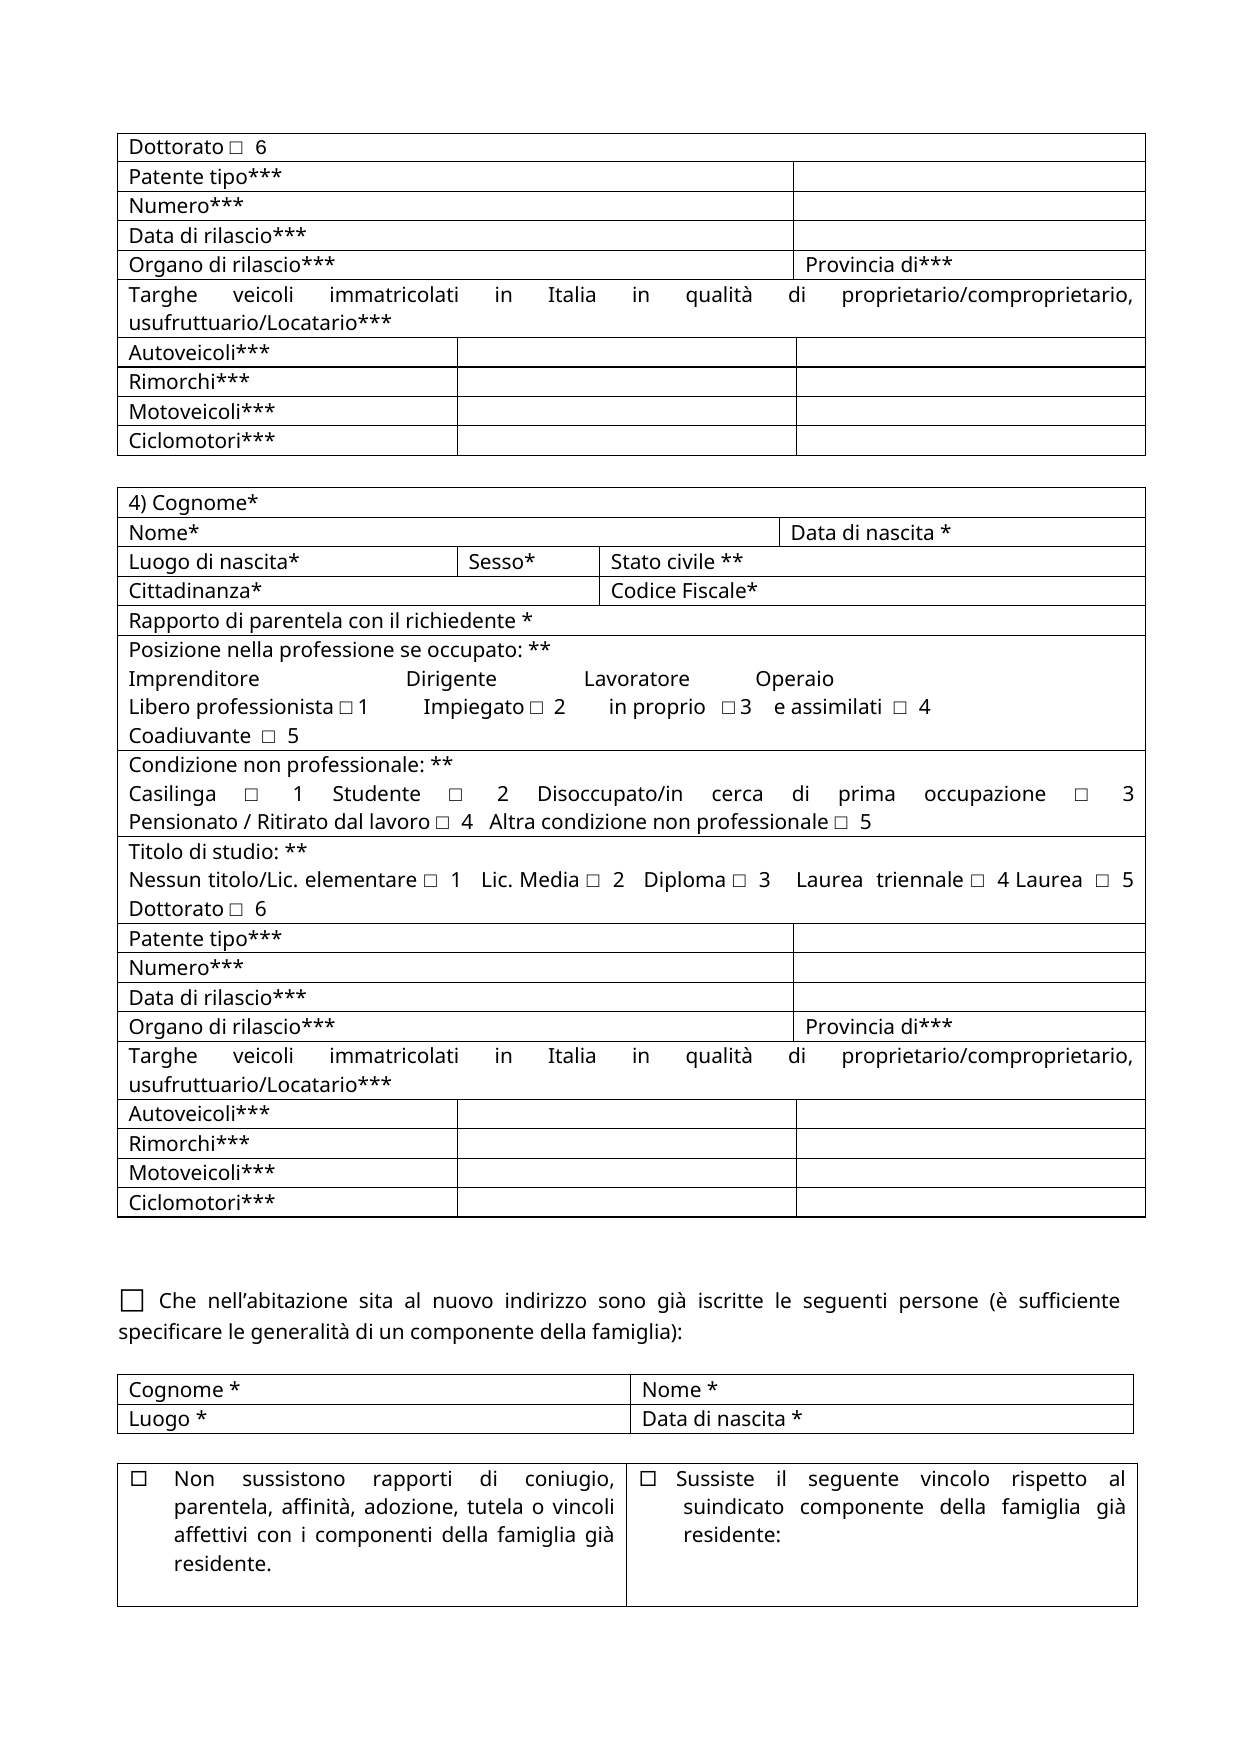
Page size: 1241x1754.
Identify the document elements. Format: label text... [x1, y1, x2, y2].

table_cell [794, 192, 1145, 220]
table_cell Rimorchi*** [118, 1129, 457, 1157]
table_cell [794, 162, 1145, 191]
table_cell [797, 1159, 1145, 1187]
table_header Non sussistono rapporti di coniugio, parentela, affinità, adozione, tutela o vincoli affettivi con i componenti della famiglia già residente. [118, 1464, 626, 1606]
table_cell Numero*** [118, 953, 793, 982]
table_header Nome * [631, 1375, 1133, 1403]
table_cell Patente tipo*** [118, 924, 793, 952]
table_cell [797, 1100, 1145, 1128]
table_cell Nessun titolo/Lic. elementare □ 1 Lic. Media □ 2 Diploma □ 3 Laurea triennale □ 4 Laurea □ 5 Dottorato □ 6 [118, 866, 1145, 923]
table_cell Data di rilascio*** [118, 983, 793, 1011]
table_cell [794, 924, 1145, 952]
table_cell Ciclomotori*** [118, 1188, 457, 1216]
table_cell [458, 1129, 796, 1157]
table_cell [458, 1188, 796, 1216]
text □ Che nell’abitazione sita al nuovo indirizzo sono già iscritte le seguenti persone (è sufficiente specificare le generalità di un componente della famiglia): [118, 1277, 1122, 1346]
table_cell Rapporto di parentela con il richiedente * [118, 606, 1145, 634]
table_cell Autoveicoli*** [118, 338, 457, 366]
table_header Cognome * [118, 1375, 630, 1403]
table_cell Titolo di studio: ** [118, 837, 1145, 866]
table_cell [458, 397, 796, 425]
table_cell Sesso* [458, 547, 599, 576]
table_cell [458, 1100, 796, 1128]
table_cell [794, 953, 1145, 982]
table_cell [458, 426, 796, 455]
table_cell Targhe veicoli immatricolati in Italia in qualità di proprietario/comproprietario, usufruttuario/Locatario*** [118, 280, 1145, 337]
table_cell Stato civile ** [600, 547, 1145, 576]
table_cell [797, 1188, 1145, 1216]
table_cell Motoveicoli*** [118, 397, 457, 425]
table_cell [794, 983, 1145, 1011]
table_cell Dottorato □ 6 [118, 134, 1145, 161]
table_cell Rimorchi*** [118, 368, 457, 396]
table_cell Provincia di*** [794, 1012, 1145, 1041]
table_cell [458, 368, 796, 396]
table_cell Motoveicoli*** [118, 1159, 457, 1187]
table_cell [458, 1159, 796, 1187]
table_cell [797, 1129, 1145, 1157]
table_header Sussiste il seguente vincolo rispetto al suindicato componente della famiglia già residente: [627, 1464, 1137, 1606]
table_cell Autoveicoli*** [118, 1100, 457, 1128]
table_cell Organo di rilascio*** [118, 1012, 793, 1041]
table_cell Data di nascita * [631, 1405, 1133, 1433]
table_cell Codice Fiscale* [600, 577, 1145, 605]
table_cell Data di nascita * [780, 518, 1145, 546]
table_cell Organo di rilascio*** [118, 251, 793, 279]
table_cell Ciclomotori*** [118, 426, 457, 455]
table_cell Nome* [118, 518, 779, 546]
table_cell [458, 338, 796, 366]
table_cell [797, 338, 1145, 366]
table_cell [794, 221, 1145, 249]
table_cell [797, 426, 1145, 455]
table_cell Condizione non professionale: ** Casilinga □ 1 Studente □ 2 Disoccupato/in cerca di prima occupazione □ 3 Pensionato / Ritirato dal lavoro □ 4 Altra condizione non professionale □ 5 [118, 751, 1145, 836]
table_header 4) Cognome* [118, 488, 1145, 517]
table_cell Data di rilascio*** [118, 221, 793, 249]
table_cell Targhe veicoli immatricolati in Italia in qualità di proprietario/comproprietario, usufruttuario/Locatario*** [118, 1042, 1145, 1098]
table_cell [797, 397, 1145, 425]
table_cell Patente tipo*** [118, 162, 793, 191]
table_cell Luogo * [118, 1405, 630, 1433]
table_cell Luogo di nascita* [118, 547, 457, 576]
table_cell Numero*** [118, 192, 793, 220]
table_cell Cittadinanza* [118, 577, 599, 605]
table_cell [797, 368, 1145, 396]
table_cell Imprenditore Dirigente Lavoratore Operaio Libero professionista □ 1 Impiegato □ 2 in proprio □ 3 e assimilati □ 4 Coadiuvante □ 5 [118, 664, 1145, 749]
table_cell Posizione nella professione se occupato: ** [118, 636, 1145, 664]
table_cell Provincia di*** [794, 251, 1145, 279]
